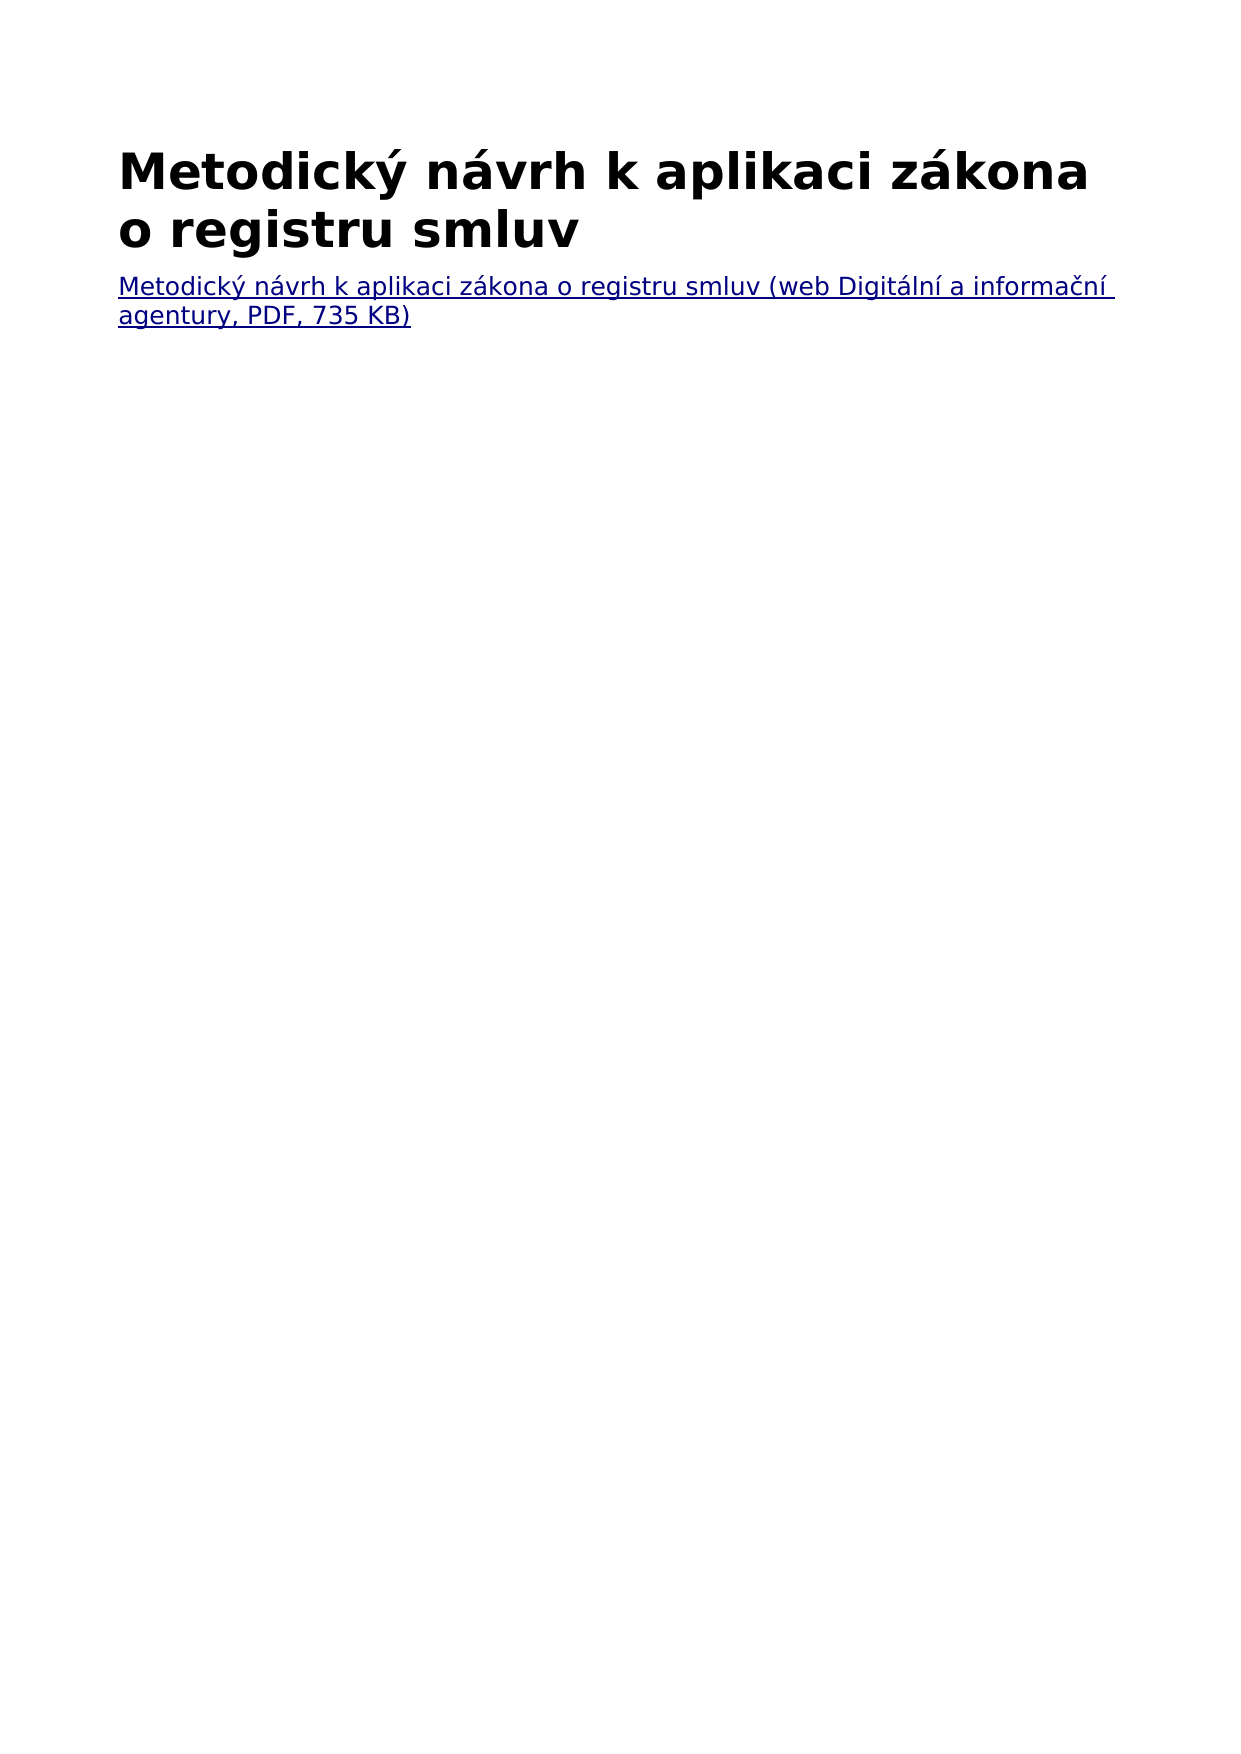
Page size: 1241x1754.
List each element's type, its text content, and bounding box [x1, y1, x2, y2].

text Metodický návrh k aplikaci zákona o registru smluv (web Digitální a informační agentury, PDF, 735 KB) [118, 272, 1122, 330]
subtitle Metodický návrh k aplikaci zákona o registru smluv [118, 143, 1122, 259]
